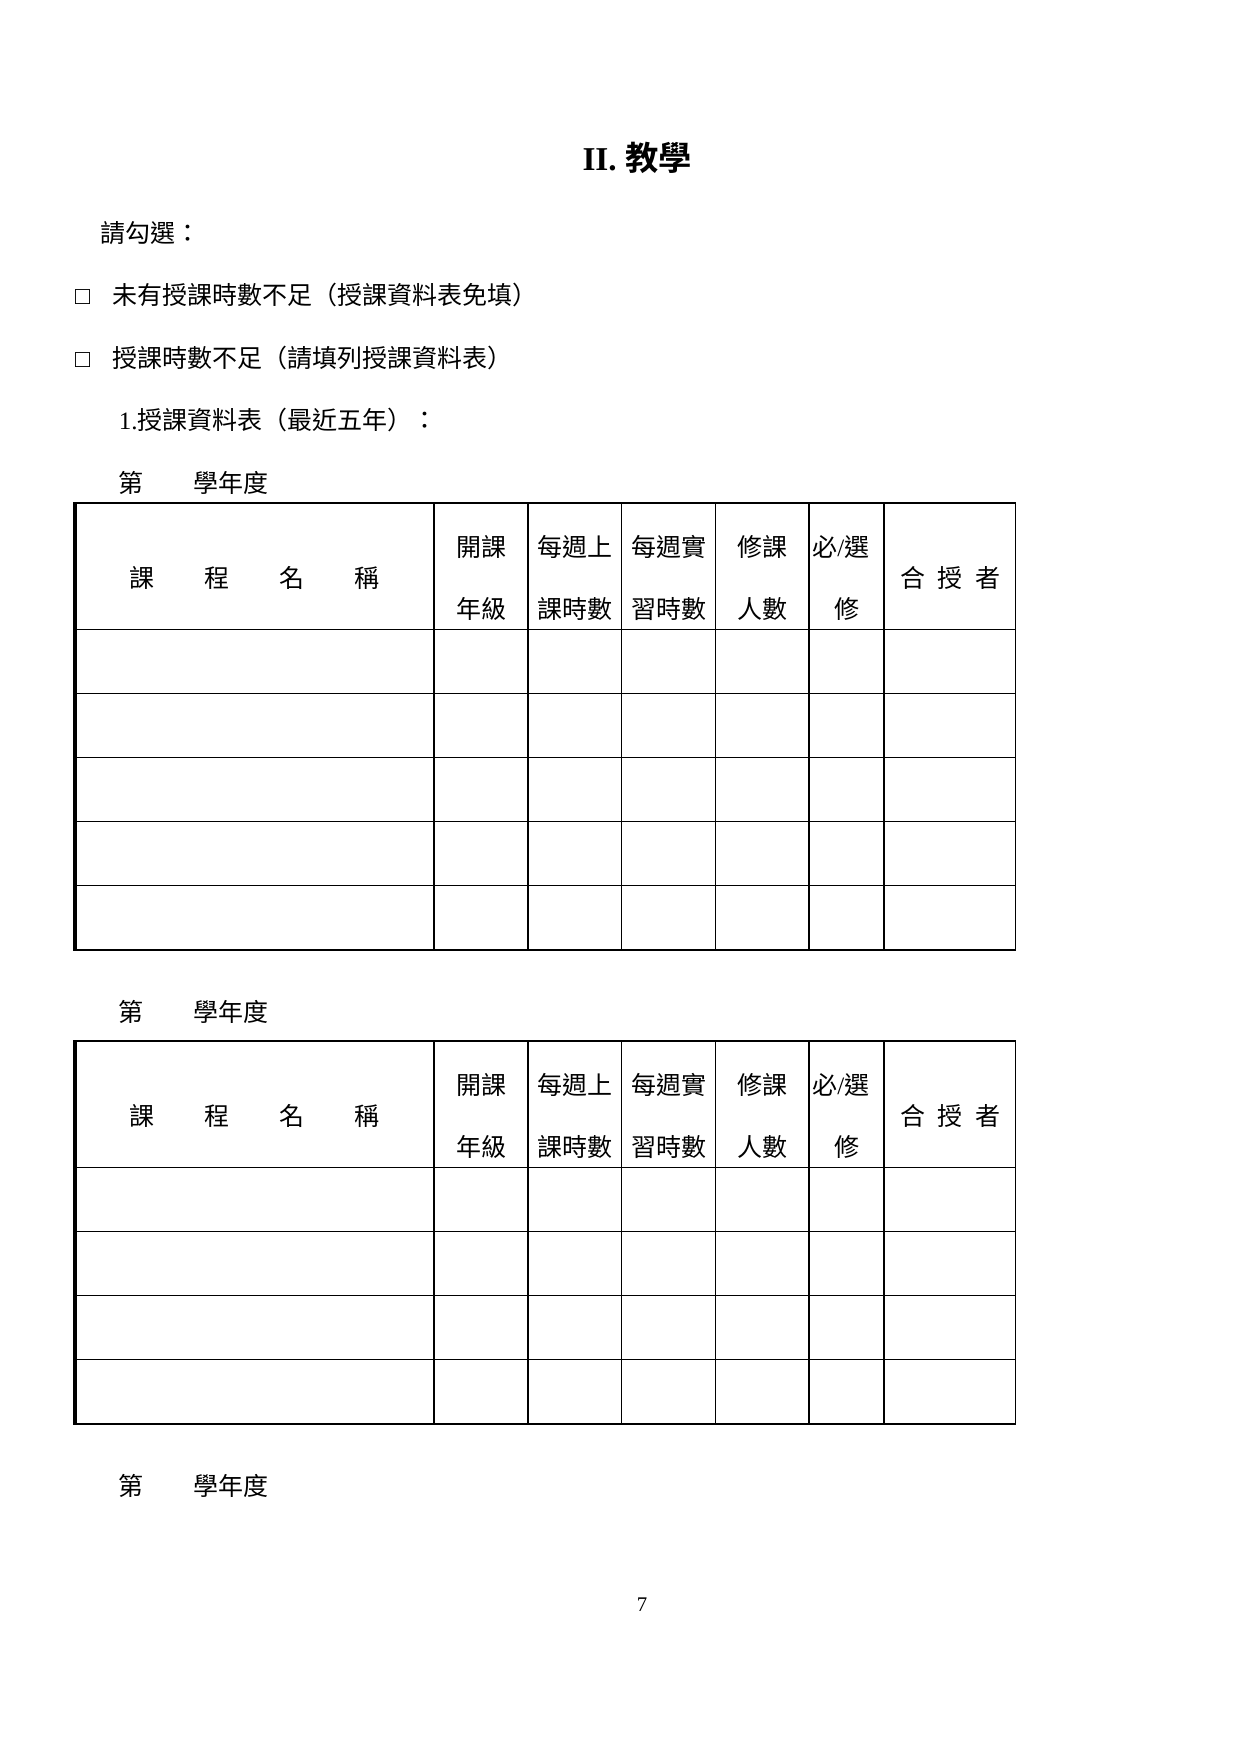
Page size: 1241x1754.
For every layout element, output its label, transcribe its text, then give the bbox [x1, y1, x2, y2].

table_cell [810, 1360, 883, 1423]
table_cell [885, 630, 1015, 693]
table_cell [716, 1168, 808, 1231]
table_header 每週實習時數 [622, 1042, 715, 1167]
text 第 學年度 [118, 439, 1165, 502]
table_cell [77, 1168, 433, 1231]
table_header 課 程 名 稱 [77, 1042, 433, 1167]
table_cell [810, 822, 883, 885]
table_cell [529, 1296, 621, 1359]
table_cell [77, 1360, 433, 1423]
table_cell [435, 1232, 527, 1295]
table_cell [810, 886, 883, 949]
table_cell [435, 758, 527, 821]
table_cell [810, 758, 883, 821]
table_cell [435, 1360, 527, 1423]
table_cell [716, 822, 808, 885]
table_header 修課 人數 [716, 1042, 808, 1167]
text 第 學年度 [118, 969, 1165, 1032]
table_cell [529, 1360, 621, 1423]
table_header 開課 年級 [435, 504, 527, 628]
table_cell [716, 886, 808, 949]
table_cell [885, 822, 1015, 885]
table_cell [622, 1296, 715, 1359]
table_cell [435, 1296, 527, 1359]
table_cell [529, 758, 621, 821]
table_cell [885, 1232, 1015, 1295]
table_cell [810, 630, 883, 693]
table_cell [885, 758, 1015, 821]
table_header 必/選 修 [810, 504, 883, 628]
table_cell [885, 1360, 1015, 1423]
table_cell [77, 1296, 433, 1359]
table_cell [529, 822, 621, 885]
text 1.授課資料表（最近五年）： [118, 377, 1165, 439]
table_header 課 程 名 稱 [77, 504, 433, 628]
table_cell [77, 630, 433, 693]
table_cell [529, 694, 621, 757]
table_cell [716, 758, 808, 821]
table_cell [716, 1296, 808, 1359]
list 授課時數不足（請填列授課資料表） [75, 314, 1165, 377]
table_cell [716, 630, 808, 693]
table_cell [716, 1232, 808, 1295]
table_cell [435, 822, 527, 885]
table_cell [622, 630, 715, 693]
table_cell [77, 822, 433, 885]
table_cell [77, 886, 433, 949]
table_cell [622, 694, 715, 757]
list 未有授課時數不足（授課資料表免填） [75, 252, 1165, 314]
table_cell [435, 886, 527, 949]
table_cell [529, 630, 621, 693]
table_header 必/選 修 [810, 1042, 883, 1167]
table_header 合 授 者 [885, 504, 1015, 628]
table_cell [435, 1168, 527, 1231]
table_cell [529, 1168, 621, 1231]
text II. 教學 [75, 114, 1165, 177]
table_cell [885, 1168, 1015, 1231]
table_cell [622, 886, 715, 949]
table_cell [622, 1232, 715, 1295]
text 第 學年度 [118, 1443, 1165, 1506]
table_cell [716, 1360, 808, 1423]
table_cell [77, 758, 433, 821]
table_header 每週實習時數 [622, 504, 715, 628]
table_header 合 授 者 [885, 1042, 1015, 1167]
table_cell [810, 694, 883, 757]
table_header 每週上課時數 [529, 504, 621, 628]
table_cell [622, 1168, 715, 1231]
table_cell [810, 1232, 883, 1295]
table_header 開課 年級 [435, 1042, 527, 1167]
table_cell [435, 694, 527, 757]
table_cell [622, 1360, 715, 1423]
table_cell [885, 1296, 1015, 1359]
table_cell [622, 758, 715, 821]
text 請勾選： [75, 189, 1165, 252]
table_cell [435, 630, 527, 693]
table_cell [77, 694, 433, 757]
table_header 每週上課時數 [529, 1042, 621, 1167]
table_cell [716, 694, 808, 757]
table_cell [529, 886, 621, 949]
table_cell [77, 1232, 433, 1295]
table_cell [622, 822, 715, 885]
table_cell [529, 1232, 621, 1295]
table_header 修課 人數 [716, 504, 808, 628]
table_cell [885, 886, 1015, 949]
table_cell [810, 1168, 883, 1231]
table_cell [810, 1296, 883, 1359]
table_cell [885, 694, 1015, 757]
